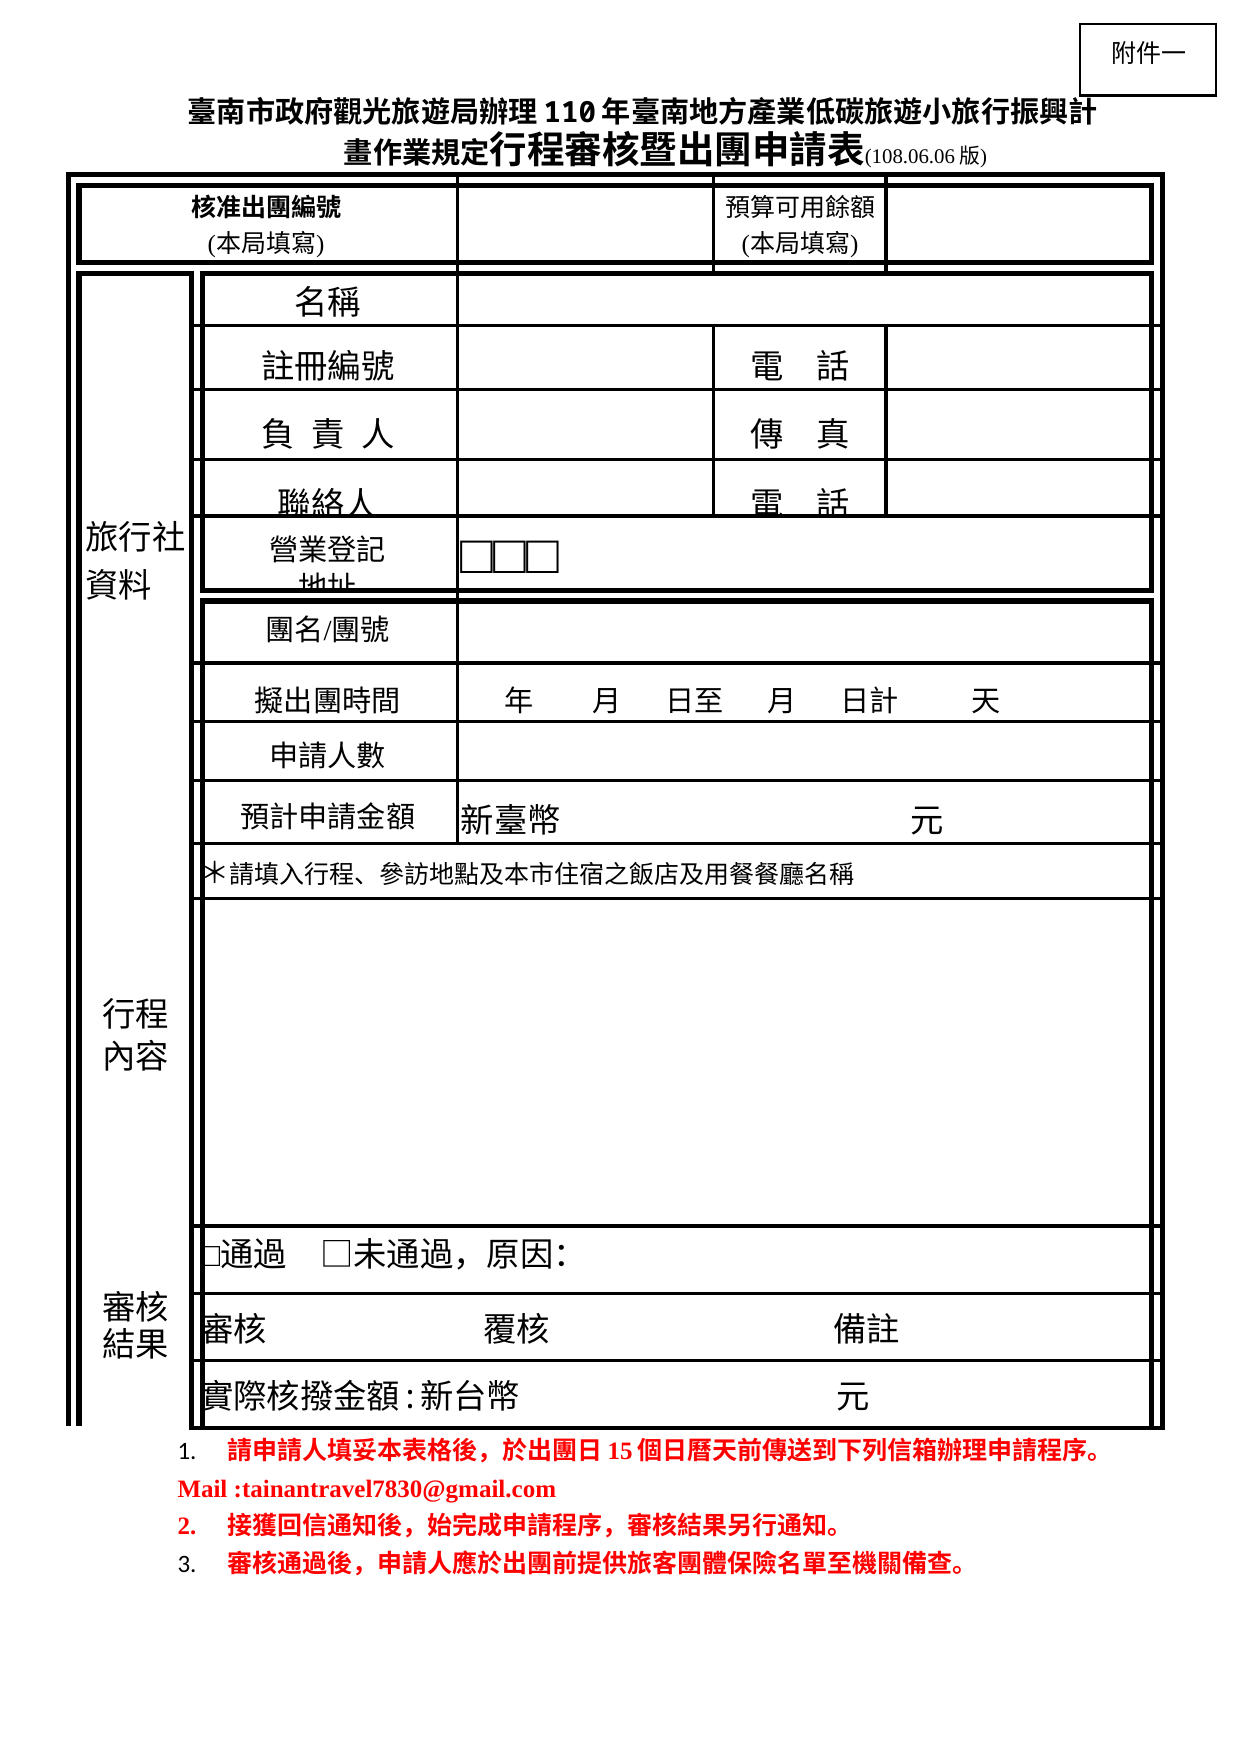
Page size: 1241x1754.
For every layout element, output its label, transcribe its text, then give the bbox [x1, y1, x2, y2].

text 臺南市政府觀光旅遊局辦理110年臺南地方產業低碳旅遊小旅行振興計畫作業規定行程審核暨出團申請表(108.06.06版) [177, 89, 1107, 172]
text 附件一 [1090, 33, 1207, 70]
table_cell 旅行社 資料 [74, 260, 197, 842]
table_header [459, 188, 712, 260]
list 審核通過後，申請人應於出團前提供旅客團體保險名單至機關備查。 [177, 1542, 1152, 1579]
table_cell ＊請填入行程、參訪地點及本市住宿之飯店及用餐餐廳名稱 [205, 845, 1149, 897]
table_header [888, 177, 1157, 260]
table_cell [715, 265, 884, 271]
text [1081, 25, 1215, 94]
table_cell 營業登記 地址 [205, 518, 456, 588]
table_cell 預計申請金額 [205, 782, 456, 842]
table_header 預算可用餘額 (本局填寫) [715, 188, 884, 260]
table_cell [459, 604, 1149, 661]
table_cell 行程 內容 [82, 842, 189, 1224]
table_cell [459, 276, 1149, 324]
table_cell 電 話 [715, 327, 884, 388]
table_header [888, 188, 1149, 260]
table_cell [459, 265, 712, 271]
table_cell 新臺幣 元 [459, 782, 1149, 842]
table_header [715, 177, 884, 183]
table_cell [888, 391, 1149, 458]
table_cell 審核 結果 [82, 1224, 189, 1426]
table_cell [459, 588, 1157, 661]
table_cell 名稱 [197, 265, 456, 324]
table_cell [459, 327, 712, 388]
table_cell 電 話 [715, 461, 884, 514]
table_cell [459, 391, 712, 458]
table_cell [459, 723, 1149, 778]
table_cell 負 責 人 [205, 391, 456, 458]
table_cell [888, 461, 1149, 514]
table_cell 擬出團時間 [205, 665, 456, 719]
table_cell 審核 覆核 備註 [205, 1295, 1149, 1359]
table_cell [888, 327, 1149, 388]
list 接獲回信通知後，始完成申請程序，審核結果另行通知。 [177, 1504, 1152, 1542]
table_cell 申請人數 [205, 723, 456, 778]
table_cell 實際核撥金額:新台幣 元 [205, 1362, 1149, 1426]
table_cell [888, 260, 1157, 324]
table_cell □□□ [459, 518, 1149, 588]
table_cell □通過 □未通過，原因： [205, 1228, 1149, 1292]
table_header [459, 177, 712, 183]
table_cell 聯絡人 [205, 461, 456, 514]
table_cell 註冊編號 [205, 327, 456, 388]
table_cell 傳 真 [715, 391, 884, 458]
table_cell 團名/團號 [197, 588, 456, 661]
table_cell [459, 461, 712, 514]
table_header 核准出團編號 (本局填寫) [74, 177, 456, 260]
table_cell 年 月 日至 月 日計 天 [459, 665, 1149, 719]
list 請申請人填妥本表格後，於出團日15個日曆天前傳送到下列信箱辦理申請程序。Mail :tainantravel7830@gmail.com [177, 1429, 1152, 1504]
table_cell [205, 900, 1149, 1224]
